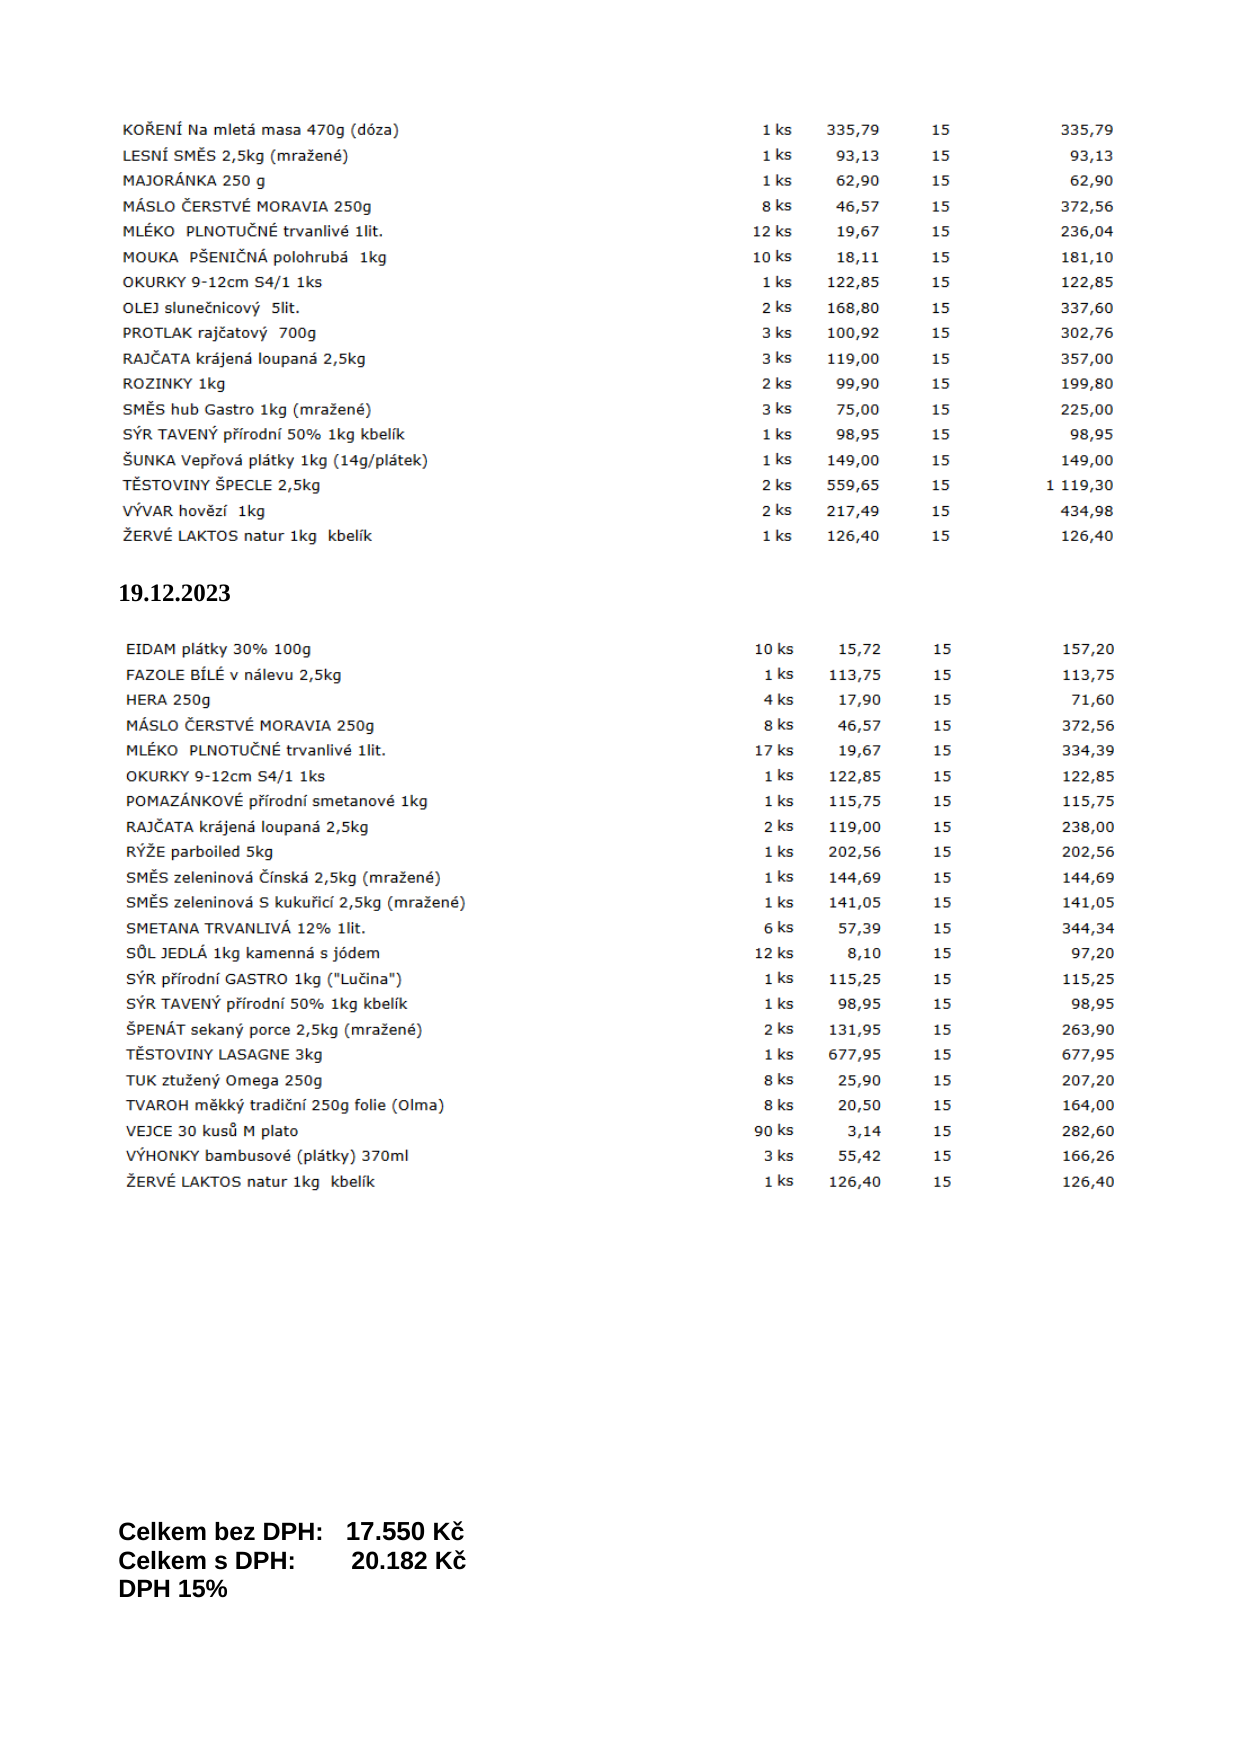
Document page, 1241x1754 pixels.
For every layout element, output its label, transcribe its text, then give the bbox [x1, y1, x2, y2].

text 19.12.2023 [118, 578, 1122, 607]
text DPH 15% [118, 1574, 1122, 1603]
text Celkem bez DPH: 17.550 Kč Celkem s DPH: 20.182 Kč [118, 1516, 1122, 1574]
